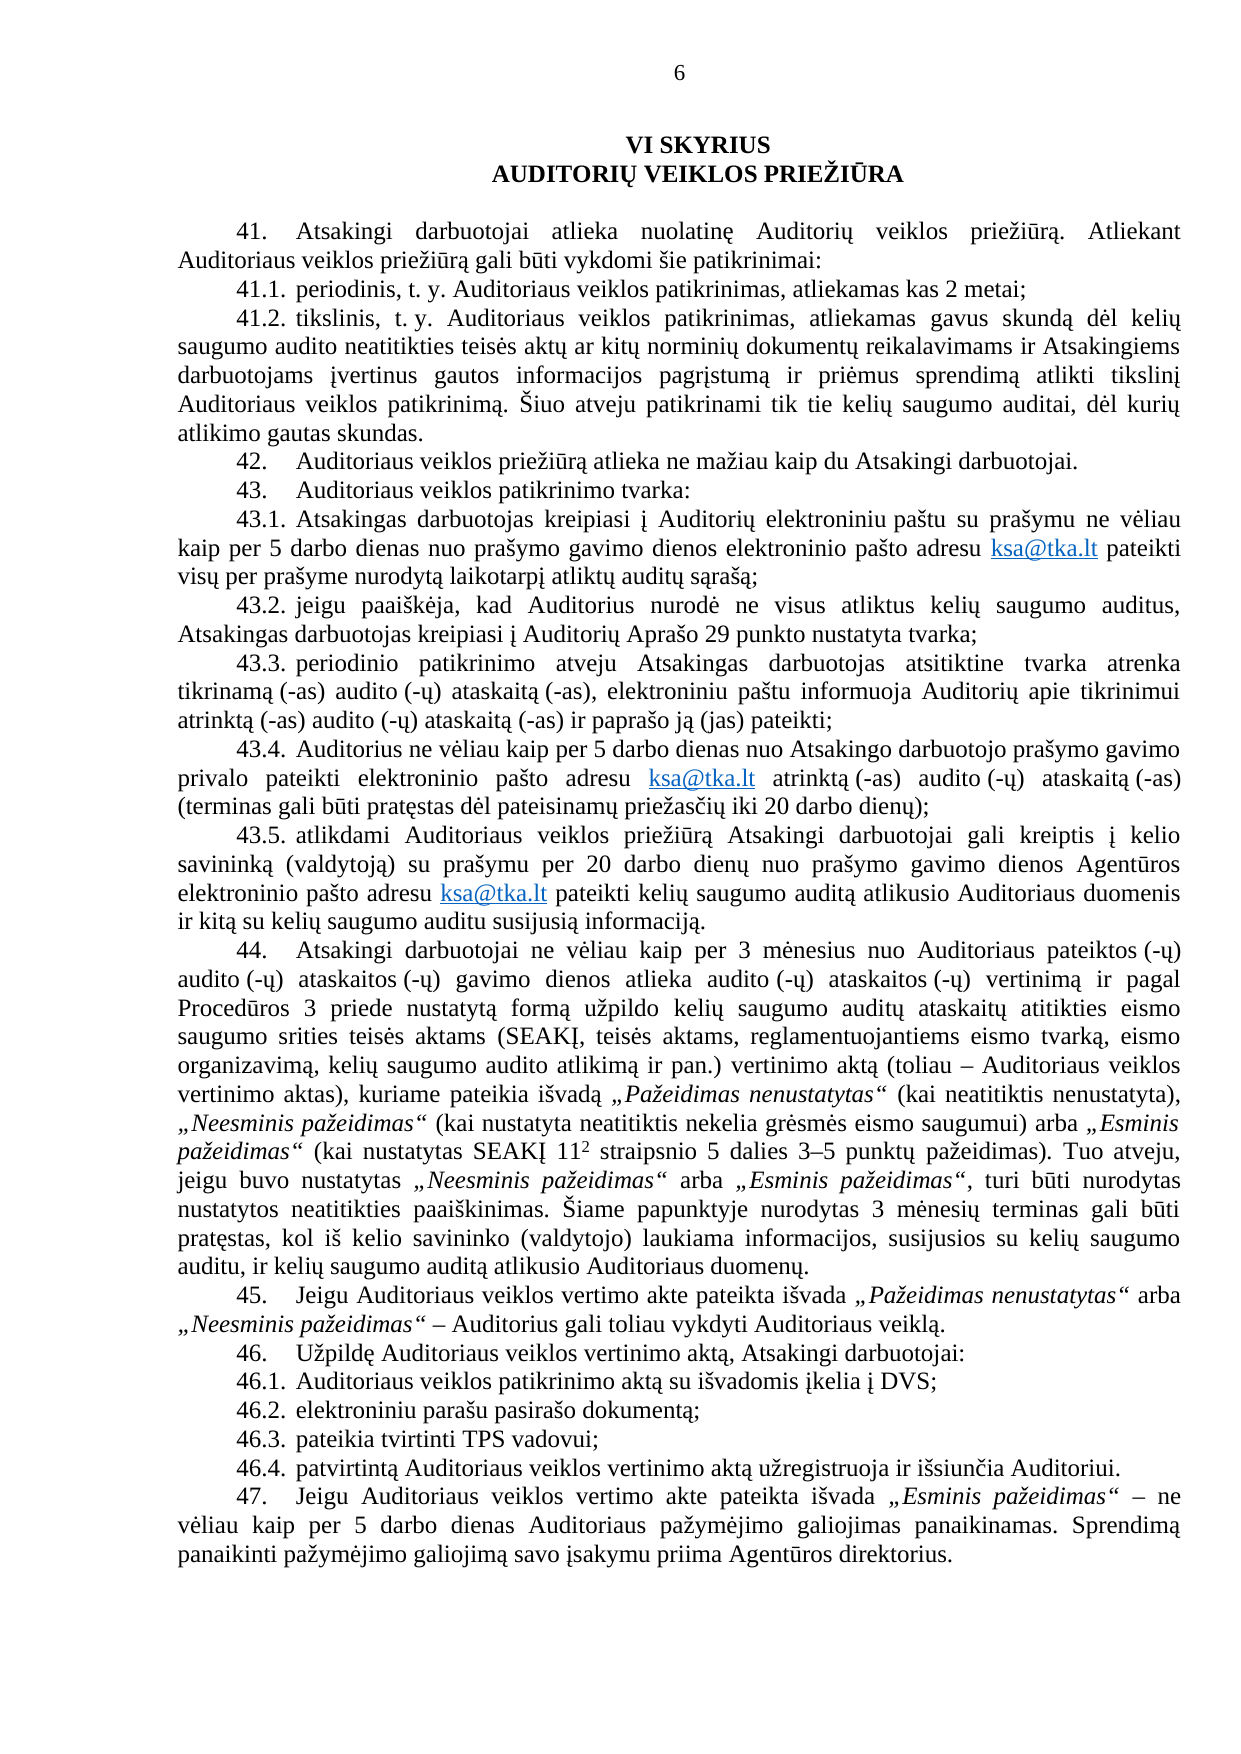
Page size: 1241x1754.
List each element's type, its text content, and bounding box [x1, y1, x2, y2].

text 43.5. atlikdami Auditoriaus veiklos priežiūrą Atsakingi darbuotojai gali kreiptis į kelio savininką (valdytoją) su prašymu per 20 darbo dienų nuo prašymo gavimo dienos Agentūros elektroninio pašto adresu ksa@tka.lt pateikti kelių saugumo auditą atlikusio Auditoriaus duomenis ir kitą su kelių saugumo auditu susijusią informaciją. [177, 820, 1181, 935]
text 42. Auditoriaus veiklos priežiūrą atlieka ne mažiau kaip du Atsakingi darbuotojai. [177, 446, 1181, 475]
text 43.2. jeigu paaiškėja, kad Auditorius nurodė ne visus atliktus kelių saugumo auditus, Atsakingas darbuotojas kreipiasi į Auditorių Aprašo 29 punkto nustatyta tvarka; [177, 590, 1181, 648]
text 43.1. Atsakingas darbuotojas kreipiasi į Auditorių elektroniniu paštu su prašymu ne vėliau kaip per 5 darbo dienas nuo prašymo gavimo dienos elektroninio pašto adresu ksa@tka.lt pateikti visų per prašyme nurodytą laikotarpį atliktų auditų sąrašą; [177, 504, 1181, 590]
text 43.4. Auditorius ne vėliau kaip per 5 darbo dienas nuo Atsakingo darbuotojo prašymo gavimo privalo pateikti elektroninio pašto adresu ksa@tka.lt atrinktą (-as) audito (-ų) ataskaitą (-as) (terminas gali būti pratęstas dėl pateisinamų priežasčių iki 20 darbo dienų); [177, 734, 1181, 820]
text 41. Atsakingi darbuotojai atlieka nuolatinę Auditorių veiklos priežiūrą. Atliekant Auditoriaus veiklos priežiūrą gali būti vykdomi šie patikrinimai: [177, 216, 1181, 274]
text 43.3. periodinio patikrinimo atveju Atsakingas darbuotojas atsitiktine tvarka atrenka tikrinamą (-as) audito (-ų) ataskaitą (-as), elektroniniu paštu informuoja Auditorių apie tikrinimui atrinktą (-as) audito (-ų) ataskaitą (-as) ir paprašo ją (jas) pateikti; [177, 648, 1181, 734]
text 46.4. patvirtintą Auditoriaus veiklos vertinimo aktą užregistruoja ir išsiunčia Auditoriui. [177, 1453, 1181, 1481]
text 41.2. tikslinis, t. y. Auditoriaus veiklos patikrinimas, atliekamas gavus skundą dėl kelių saugumo audito neatitikties teisės aktų ar kitų norminių dokumentų reikalavimams ir Atsakingiems darbuotojams įvertinus gautos informacijos pagrįstumą ir priėmus sprendimą atlikti tikslinį Auditoriaus veiklos patikrinimą. Šiuo atveju patikrinami tik tie kelių saugumo auditai, dėl kurių atlikimo gautas skundas. [177, 303, 1181, 446]
text VI SKYRIUS [215, 130, 1181, 159]
text 46. Užpildę Auditoriaus veiklos vertinimo aktą, Atsakingi darbuotojai: [177, 1338, 1181, 1366]
text 45. Jeigu Auditoriaus veiklos vertimo akte pateikta išvada „Pažeidimas nenustatytas“ arba „Neesminis pažeidimas“ – Auditorius gali toliau vykdyti Auditoriaus veiklą. [177, 1280, 1181, 1338]
text 46.2. elektroniniu parašu pasirašo dokumentą; [177, 1395, 1181, 1424]
text 46.1. Auditoriaus veiklos patikrinimo aktą su išvadomis įkelia į DVS; [177, 1366, 1181, 1395]
text 41.1. periodinis, t. y. Auditoriaus veiklos patikrinimas, atliekamas kas 2 metai; [177, 274, 1181, 303]
text AUDITORIŲ VEIKLOS PRIEŽIŪRA [215, 159, 1181, 188]
text 46.3. pateikia tvirtinti TPS vadovui; [177, 1424, 1181, 1453]
text 44. Atsakingi darbuotojai ne vėliau kaip per 3 mėnesius nuo Auditoriaus pateiktos (-ų) audito (-ų) ataskaitos (-ų) gavimo dienos atlieka audito (-ų) ataskaitos (-ų) vertinimą ir pagal Procedūros 3 priede nustatytą formą užpildo kelių saugumo auditų ataskaitų atitikties eismo saugumo srities teisės aktams (SEAKĮ, teisės aktams, reglamentuojantiems eismo tvarką, eismo organizavimą, kelių saugumo audito atlikimą ir pan.) vertinimo aktą (toliau – Auditoriaus veiklos vertinimo aktas), kuriame pateikia išvadą „Pažeidimas nenustatytas“ (kai neatitiktis nenustatyta), „Neesminis pažeidimas“ (kai nustatyta neatitiktis nekelia grėsmės eismo saugumui) arba „Esminis pažeidimas“ (kai nustatytas SEAKĮ 112 straipsnio 5 dalies 3–5 punktų pažeidimas). Tuo atveju, jeigu buvo nustatytas „Neesminis pažeidimas“ arba „Esminis pažeidimas“, turi būti nurodytas nustatytos neatitikties paaiškinimas. Šiame papunktyje nurodytas 3 mėnesių terminas gali būti pratęstas, kol iš kelio savininko (valdytojo) laukiama informacijos, susijusios su kelių saugumo auditu, ir kelių saugumo auditą atlikusio Auditoriaus duomenų. [177, 935, 1181, 1280]
text 43. Auditoriaus veiklos patikrinimo tvarka: [177, 475, 1181, 504]
text 47. Jeigu Auditoriaus veiklos vertimo akte pateikta išvada „Esminis pažeidimas“ – ne vėliau kaip per 5 darbo dienas Auditoriaus pažymėjimo galiojimas panaikinamas. Sprendimą panaikinti pažymėjimo galiojimą savo įsakymu priima Agentūros direktorius. [177, 1481, 1181, 1568]
